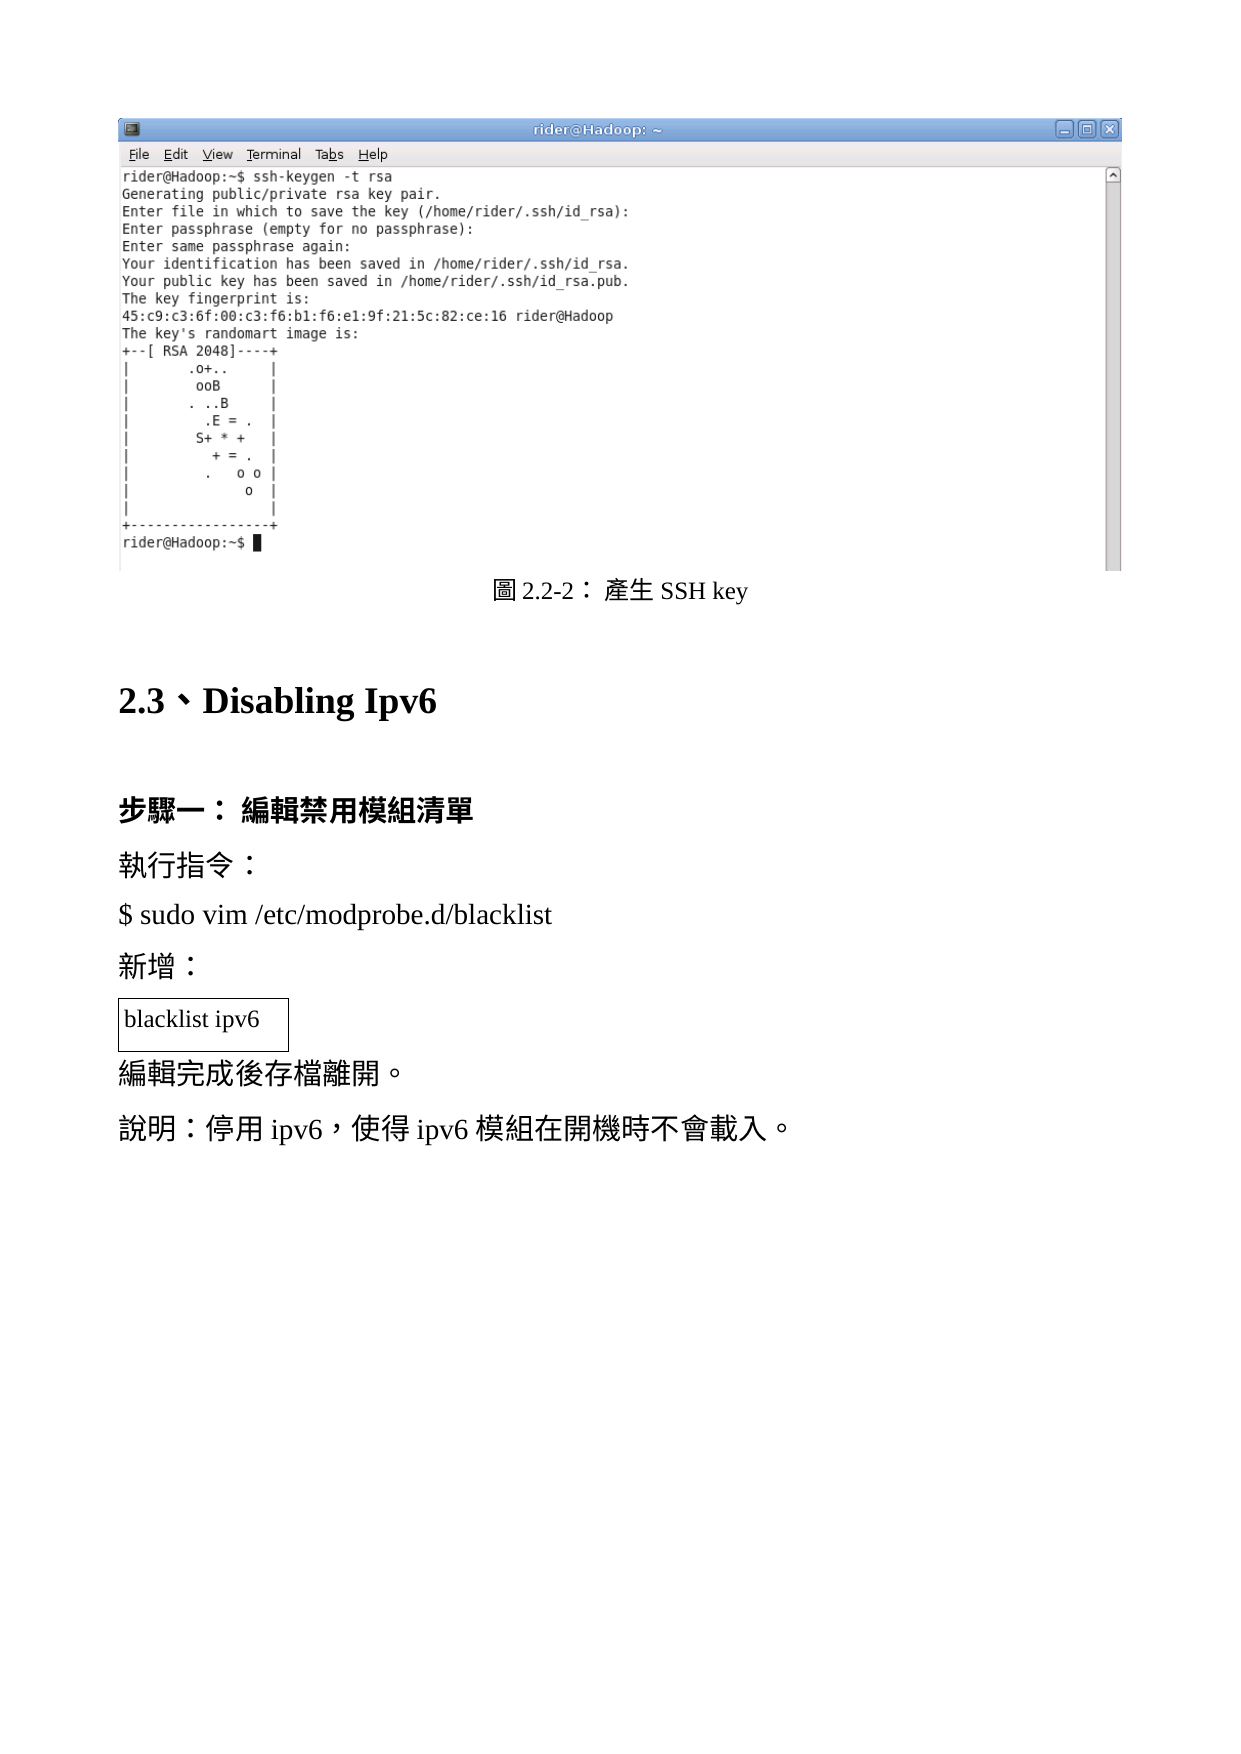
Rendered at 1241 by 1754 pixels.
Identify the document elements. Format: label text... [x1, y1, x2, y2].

text 圖2.2-2： 產生 SSH key [118, 571, 1122, 607]
text 步驟一： 編輯禁用模組清單 [118, 788, 1122, 830]
table_header blacklist ipv6 [119, 999, 288, 1051]
text 2.3、Disabling Ipv6 [118, 670, 1122, 724]
text $ sudo vim /etc/modprobe.d/blacklist [118, 897, 1122, 931]
text 新增： [118, 943, 1122, 986]
text 執行指令： [118, 842, 1122, 885]
picture [118, 118, 1122, 571]
text 說明：停用 ipv6，使得 ipv6 模組在開機時不會載入。 [118, 1106, 1122, 1148]
text 編輯完成後存檔離開。 [118, 1051, 1122, 1093]
